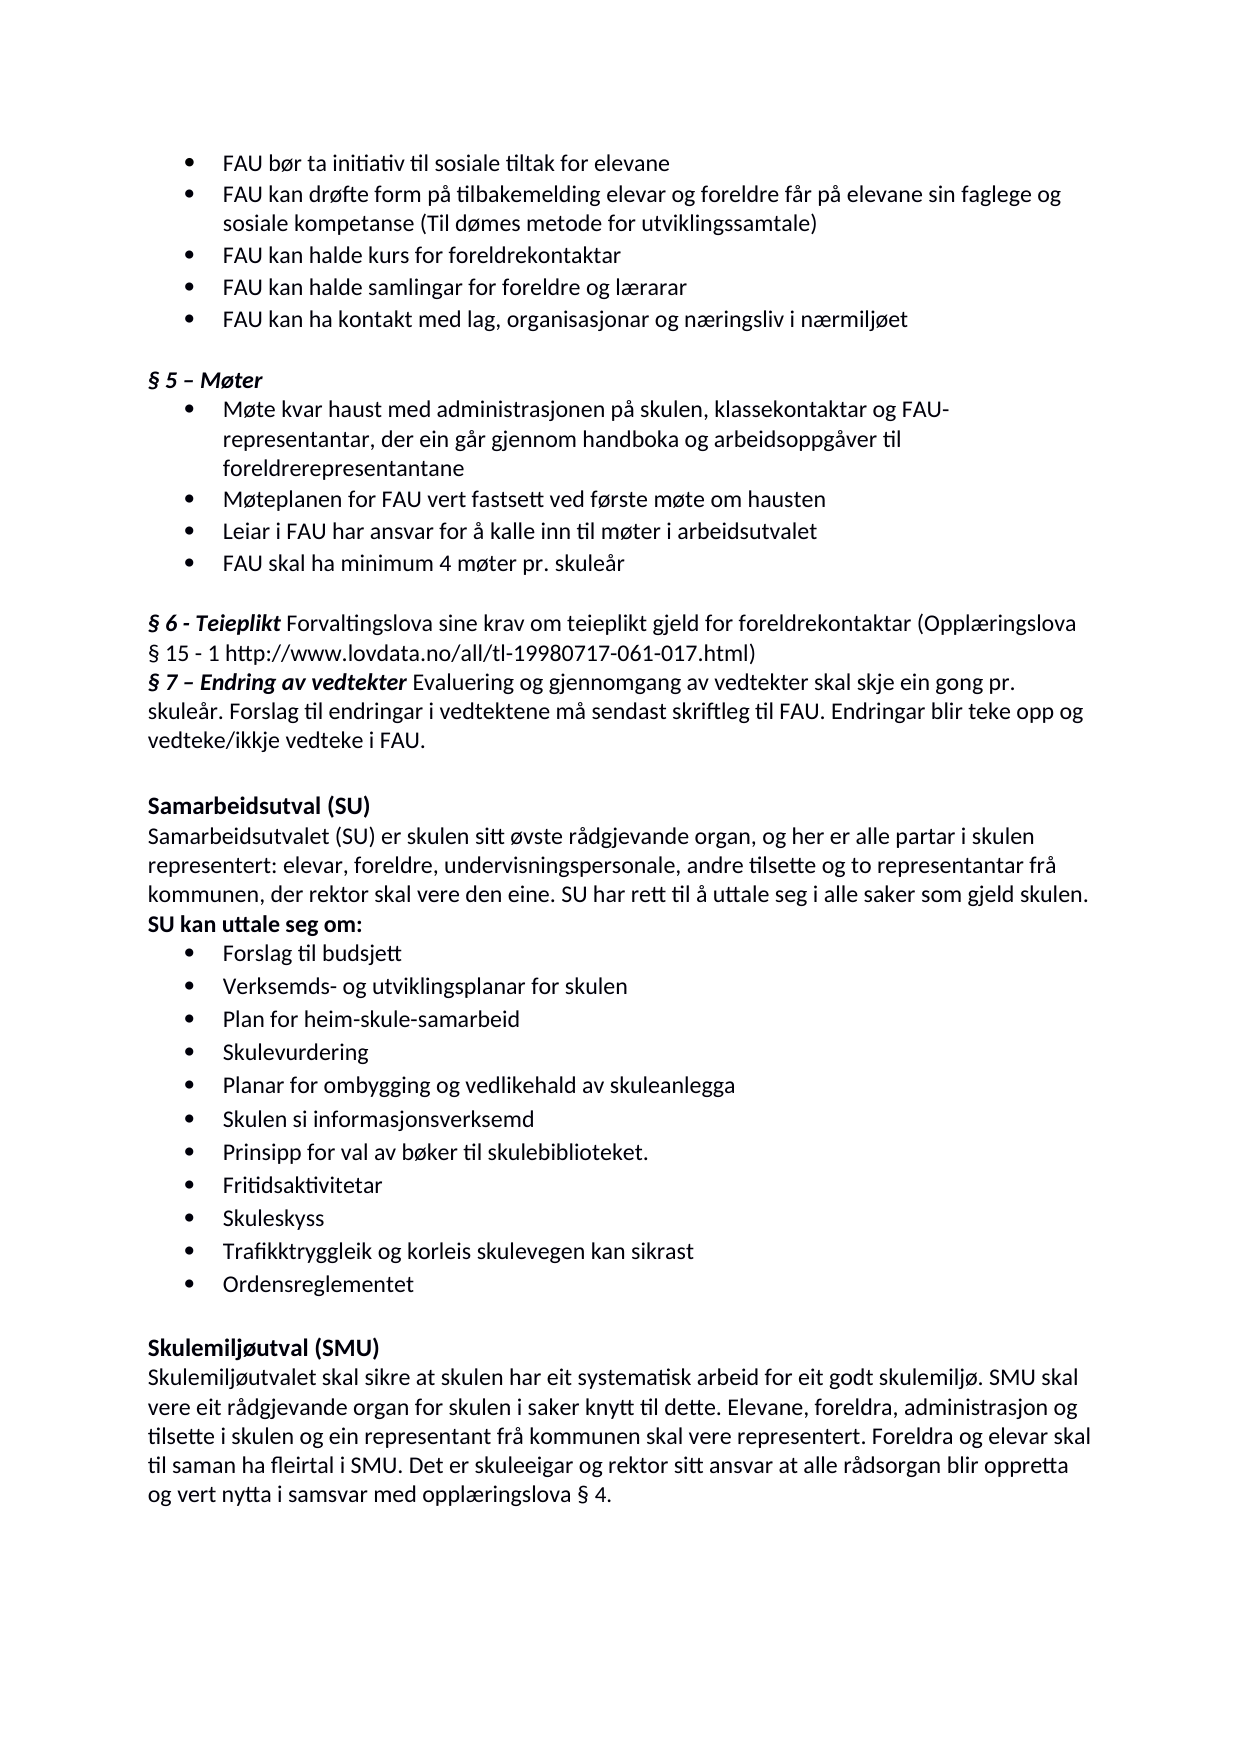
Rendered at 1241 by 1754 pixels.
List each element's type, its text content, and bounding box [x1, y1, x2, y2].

text SU kan uttale seg om: [148, 909, 1093, 938]
text § 7 – Endring av vedtekter Evaluering og gjennomgang av vedtekter skal skje ein gong pr. skuleår. Forslag til endringar i vedtektene må sendast skriftleg til FAU. Endringar blir teke opp og vedteke/ikkje vedteke i FAU. [148, 667, 1093, 755]
list Forslag til budsjett [185, 938, 1093, 967]
text § 5 – Møter [148, 365, 1093, 394]
list FAU kan halde samlingar for foreldre og lærarar [185, 272, 1093, 301]
list Trafikktryggleik og korleis skulevegen kan sikrast [185, 1236, 1093, 1266]
list FAU kan halde kurs for foreldrekontaktar [185, 240, 1093, 269]
list Plan for heim-skule-samarbeid [185, 1004, 1093, 1034]
list Skulen si informasjonsverksemd [185, 1104, 1093, 1133]
list Skulevurdering [185, 1037, 1093, 1067]
list Verksemds- og utviklingsplanar for skulen [185, 971, 1093, 1001]
list Leiar i FAU har ansvar for å kalle inn til møter i arbeidsutvalet [185, 516, 1093, 545]
text Skulemiljøutval (SMU) [148, 1332, 1093, 1362]
text Samarbeidsutvalet (SU) er skulen sitt øvste rådgjevande organ, og her er alle partar i skulen representert: elevar, foreldre, undervisningspersonale, andre tilsette og to representantar frå kommunen, der rektor skal vere den eine. SU har rett til å uttale seg i alle saker som gjeld skulen. [148, 821, 1093, 909]
list Ordensreglementet [185, 1269, 1093, 1299]
list Skuleskyss [185, 1203, 1093, 1232]
text § 6 - Teieplikt Forvaltingslova sine krav om teieplikt gjeld for foreldrekontaktar (Opplæringslova § 15 - 1 http://www.lovdata.no/all/tl-19980717-061-017.html) [148, 608, 1093, 667]
list Prinsipp for val av bøker til skulebiblioteket. [185, 1137, 1093, 1166]
list FAU skal ha minimum 4 møter pr. skuleår [185, 548, 1093, 577]
list Planar for ombygging og vedlikehald av skuleanlegga [185, 1071, 1093, 1100]
list Møteplanen for FAU vert fastsett ved første møte om hausten [185, 484, 1093, 514]
text Samarbeidsutval (SU) [148, 791, 1093, 821]
list Fritidsaktivitetar [185, 1170, 1093, 1199]
text Skulemiljøutvalet skal sikre at skulen har eit systematisk arbeid for eit godt skulemiljø. SMU skal vere eit rådgjevande organ for skulen i saker knytt til dette. Elevane, foreldra, administrasjon og tilsette i skulen og ein representant frå kommunen skal vere representert. Foreldra og elevar skal til saman ha fleirtal i SMU. Det er skuleeigar og rektor sitt ansvar at alle rådsorgan blir oppretta og vert nytta i samsvar med opplæringslova § 4. [148, 1362, 1093, 1509]
list FAU bør ta initiativ til sosiale tiltak for elevane [185, 148, 1093, 177]
list FAU kan drøfte form på tilbakemelding elevar og foreldre får på elevane sin faglege og sosiale kompetanse (Til dømes metode for utviklingssamtale) [185, 179, 1093, 238]
list Møte kvar haust med administrasjonen på skulen, klassekontaktar og FAU-representantar, der ein går gjennom handboka og arbeidsoppgåver til foreldrerepresentantane [185, 394, 1093, 482]
list FAU kan ha kontakt med lag, organisasjonar og næringsliv i nærmiljøet [185, 304, 1093, 333]
